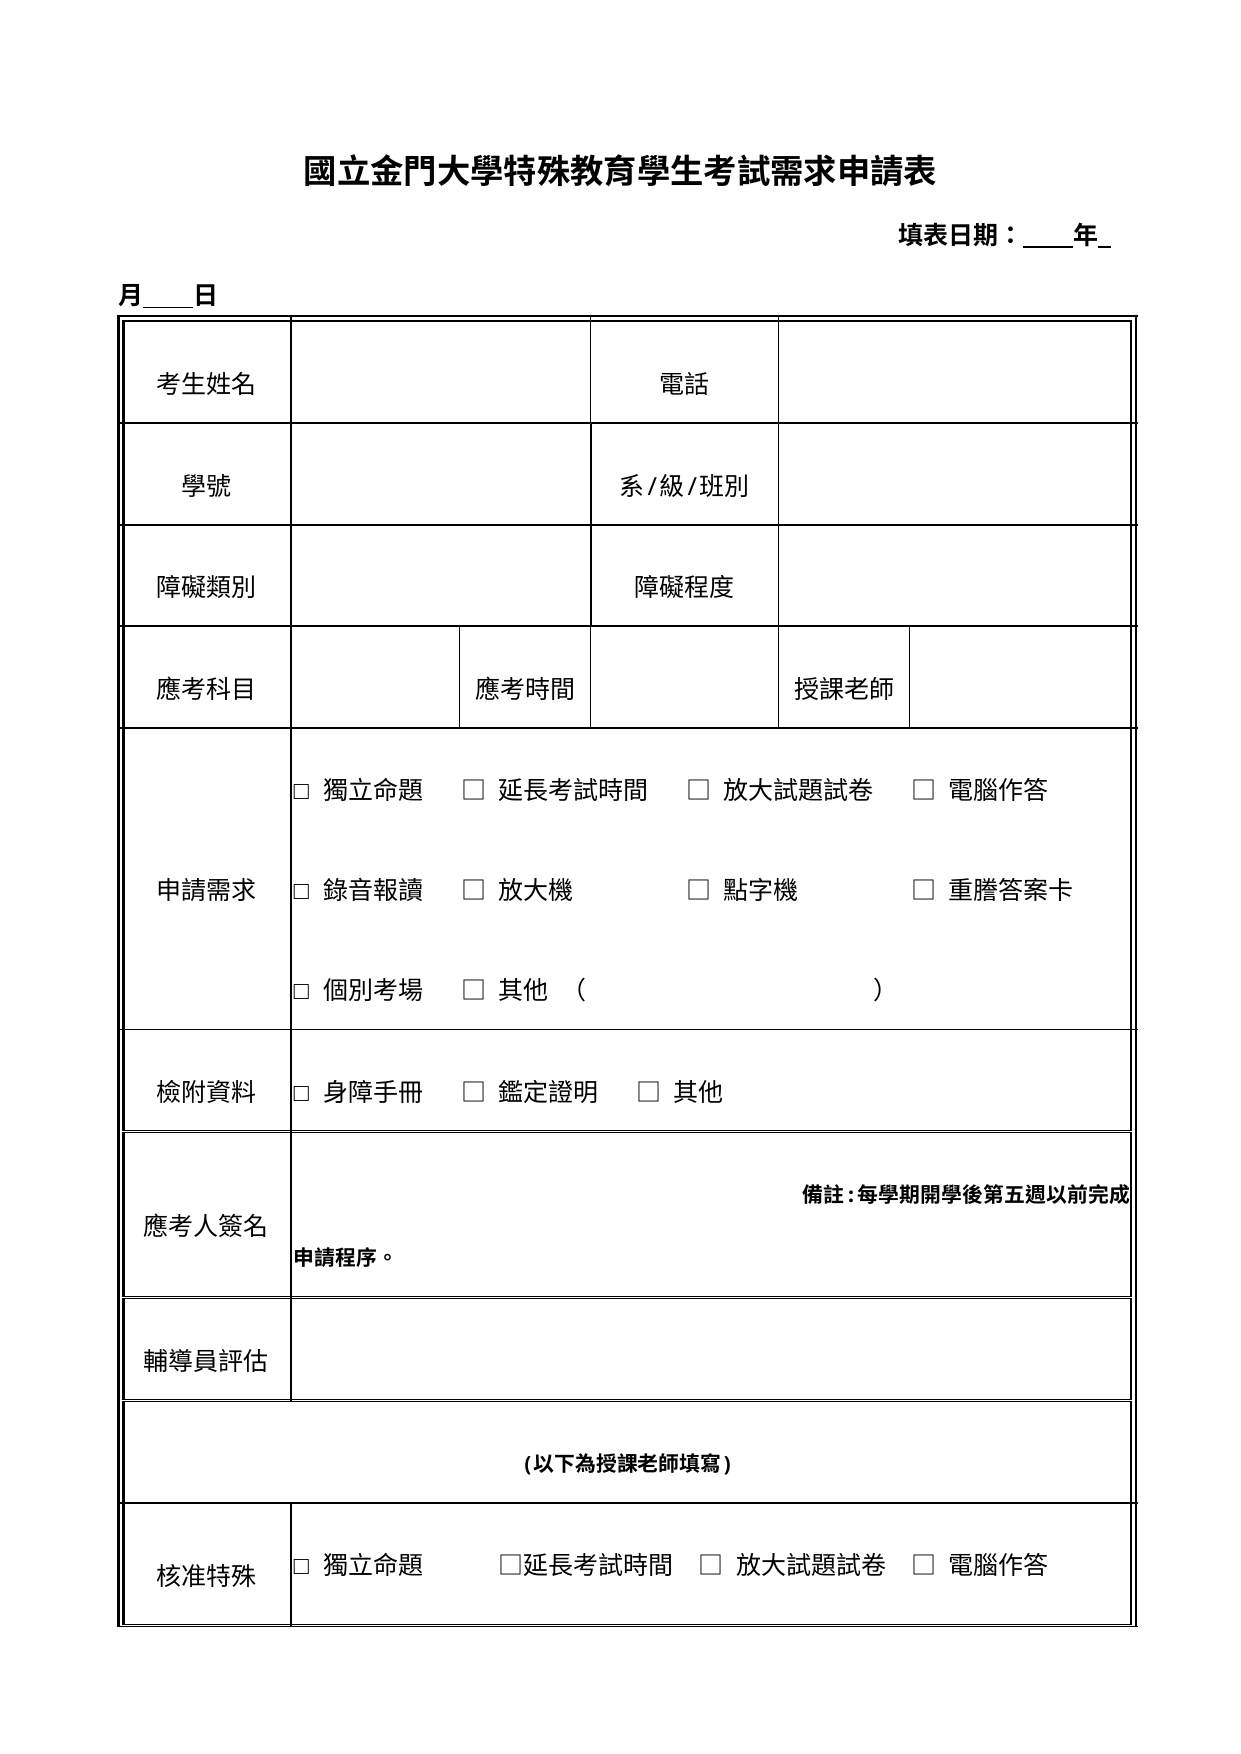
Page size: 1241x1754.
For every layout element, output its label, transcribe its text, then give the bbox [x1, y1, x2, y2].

table_cell 授課老師 [779, 627, 909, 727]
table_cell 障礙類別 [125, 526, 290, 625]
table_cell [779, 526, 1130, 625]
table_cell □ 獨立命題 □ 延長考試時間 □ 放大試題試卷 □ 電腦作答 □ 錄音報讀 □ 放大機 □ 點字機 □ 重謄答案卡 □ 個別考場 □ 其他 （ ） [292, 729, 1130, 1028]
table_cell □ 身障手冊 □ 鑑定證明 □ 其他 [292, 1030, 1130, 1130]
table_cell □ 獨立命題 □延長考試時間 □ 放大試題試卷 □ 電腦作答 [292, 1504, 1130, 1624]
table_cell 應考人簽名 [125, 1133, 290, 1296]
table_cell [292, 424, 590, 524]
table_cell 應考時間 [460, 627, 590, 727]
text 填表日期： 年 月 日 [118, 189, 1122, 314]
table_header [779, 317, 1133, 422]
table_cell 學號 [125, 424, 290, 524]
table_cell [591, 627, 778, 727]
table_cell [292, 627, 459, 727]
table_header [779, 322, 1130, 422]
table_cell [292, 1299, 1130, 1399]
table_header [292, 322, 590, 422]
table_cell [779, 424, 1130, 524]
table_cell 系/級/班別 [592, 424, 778, 524]
table_cell (以下為授課老師填寫) [125, 1402, 1130, 1502]
table_header 電話 [591, 322, 778, 422]
table_cell 障礙程度 [592, 526, 778, 625]
text 國立金門大學特殊教育學生考試需求申請表 [118, 127, 1122, 189]
table_cell 檢附資料 [125, 1030, 290, 1130]
table_cell 備註:每學期開學後第五週以前完成申請程序。 [292, 1133, 1130, 1296]
table_cell 申請需求 [125, 729, 290, 1028]
table_cell [292, 526, 590, 625]
table_cell 核准特殊 [125, 1504, 290, 1624]
table_cell [910, 627, 1130, 727]
table_cell 應考科目 [125, 627, 290, 727]
table_cell 輔導員評估 [125, 1299, 290, 1399]
table_header 考生姓名 [121, 317, 290, 422]
